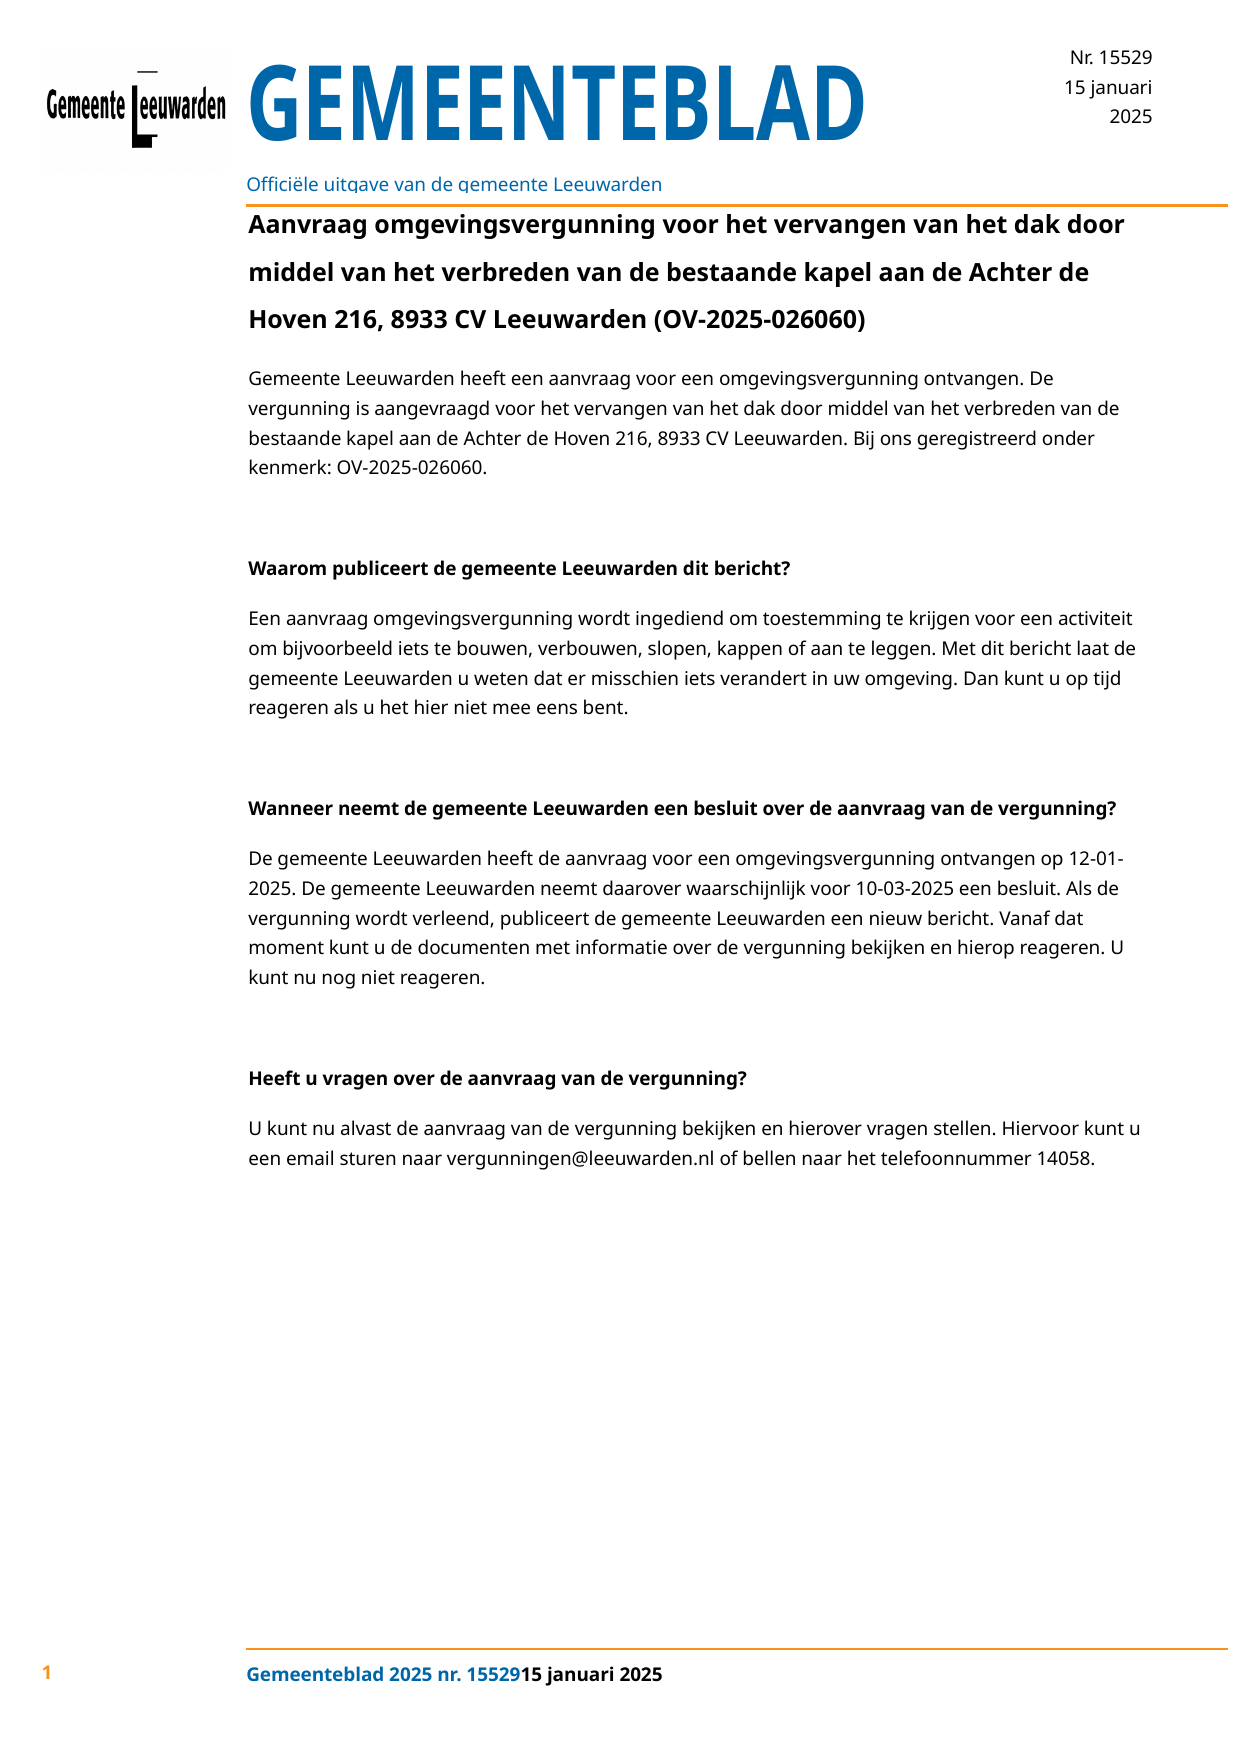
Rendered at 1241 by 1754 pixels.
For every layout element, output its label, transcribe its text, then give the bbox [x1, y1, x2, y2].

text Waarom publiceert de gemeente Leeuwarden dit bericht? [248, 555, 1152, 581]
text Wanneer neemt de gemeente Leeuwarden een besluit over de aanvraag van de vergunning? [248, 795, 1152, 821]
text Heeft u vragen over de aanvraag van de vergunning? [248, 1065, 1152, 1090]
text Een aanvraag omgevingsvergunning wordt ingediend om toestemming te krijgen voor een activiteit om bijvoorbeeld iets te bouwen, verbouwen, slopen, kappen of aan te leggen. Met dit bericht laat de gemeente Leeuwarden u weten dat er misschien iets verandert in uw omgeving. Dan kunt u op tijd reageren als u het hier niet mee eens bent. [248, 606, 1152, 720]
text Aanvraag omgevingsvergunning voor het vervangen van het dak door middel van het verbreden van de bestaande kapel aan de Achter de Hoven 216, 8933 CV Leeuwarden (OV-2025-026060) [248, 207, 1152, 336]
text De gemeente Leeuwarden heeft de aanvraag voor een omgevingsvergunning ontvangen op 12-01-2025. De gemeente Leeuwarden neemt daarover waarschijnlijk voor 10-03-2025 een besluit. Als de vergunning wordt verleend, publiceert de gemeente Leeuwarden een nieuw bericht. Vanaf dat moment kunt u de documenten met informatie over de vergunning bekijken en hierop reageren. U kunt nu nog niet reageren. [248, 846, 1152, 989]
text Gemeente Leeuwarden heeft een aanvraag voor een omgevingsvergunning ontvangen. De vergunning is aangevraagd voor het vervangen van het dak door middel van het verbreden van de bestaande kapel aan de Achter de Hoven 216, 8933 CV Leeuwarden. Bij ons geregistreerd onder kenmerk: OV-2025-026060. [248, 366, 1152, 480]
picture [41, 47, 231, 172]
text U kunt nu alvast de aanvraag van de vergunning bekijken en hierover vragen stellen. Hiervoor kunt u een email sturen naar vergunningen@leeuwarden.nl of bellen naar het telefoonnummer 14058. [248, 1115, 1152, 1170]
